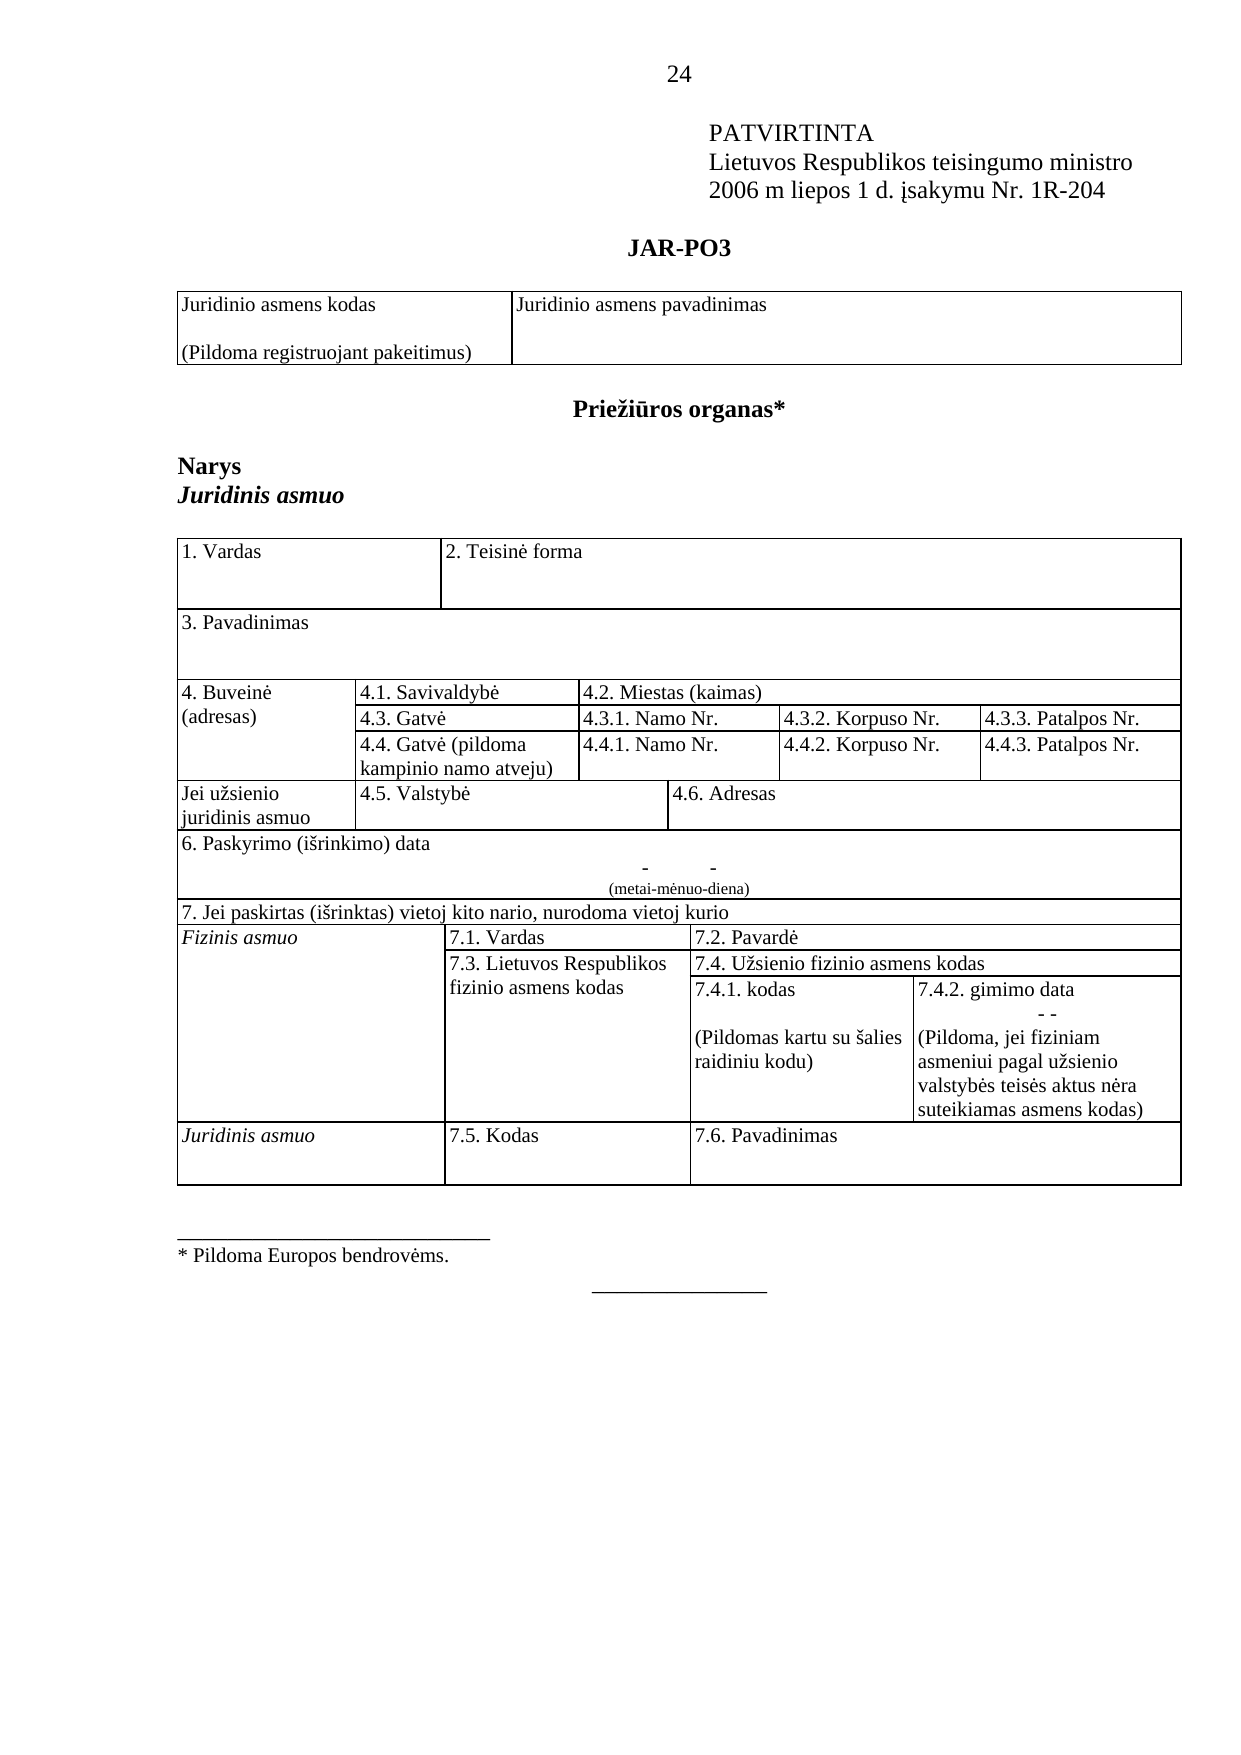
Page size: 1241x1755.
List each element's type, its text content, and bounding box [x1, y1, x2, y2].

text ______________ [177, 1267, 1181, 1296]
table_header Juridinio asmens pavadinimas [513, 292, 1181, 364]
text PATVIRTINTA [709, 118, 1181, 147]
text Narys [177, 451, 1181, 480]
table_header 1. Vardas [178, 539, 440, 608]
table_cell 7.6. Pavadinimas [691, 1123, 1180, 1184]
table_header 2. Teisinė forma [442, 539, 1180, 608]
text Lietuvos Respublikos teisingumo ministro [177, 147, 1181, 176]
table_cell 7.5. Kodas [446, 1123, 690, 1184]
table_cell 4.6. Adresas [669, 781, 1180, 829]
table_cell 7.4.1. kodas (Pildomas kartu su šalies raidiniu kodu) [691, 977, 913, 1121]
text 2006 m liepos 1 d. įsakymu Nr. 1R-204 [177, 176, 1181, 204]
table_cell 4.4.1. Namo Nr. [580, 732, 779, 779]
table_cell 4.5. Valstybė [356, 781, 667, 829]
table_cell 3. Pavadinimas [178, 610, 1180, 679]
text _________________________ [177, 1214, 1181, 1243]
text Priežiūros organas* [177, 394, 1181, 422]
table_cell Juridinis asmuo [178, 1123, 444, 1184]
text * Pildoma Europos bendrovėms. [177, 1243, 1181, 1267]
table_cell 4. Buveinė (adresas) [178, 680, 355, 779]
table_cell 4.4.3. Patalpos Nr. [981, 732, 1180, 779]
text Juridinis asmuo [177, 480, 1181, 509]
table_cell Fizinis asmuo [178, 925, 444, 1121]
table_header JAR-PO3 [177, 233, 1181, 262]
table_cell 7.3. Lietuvos Respublikos fizinio asmens kodas [446, 951, 690, 1121]
table_cell 4.4.2. Korpuso Nr. [780, 732, 980, 779]
